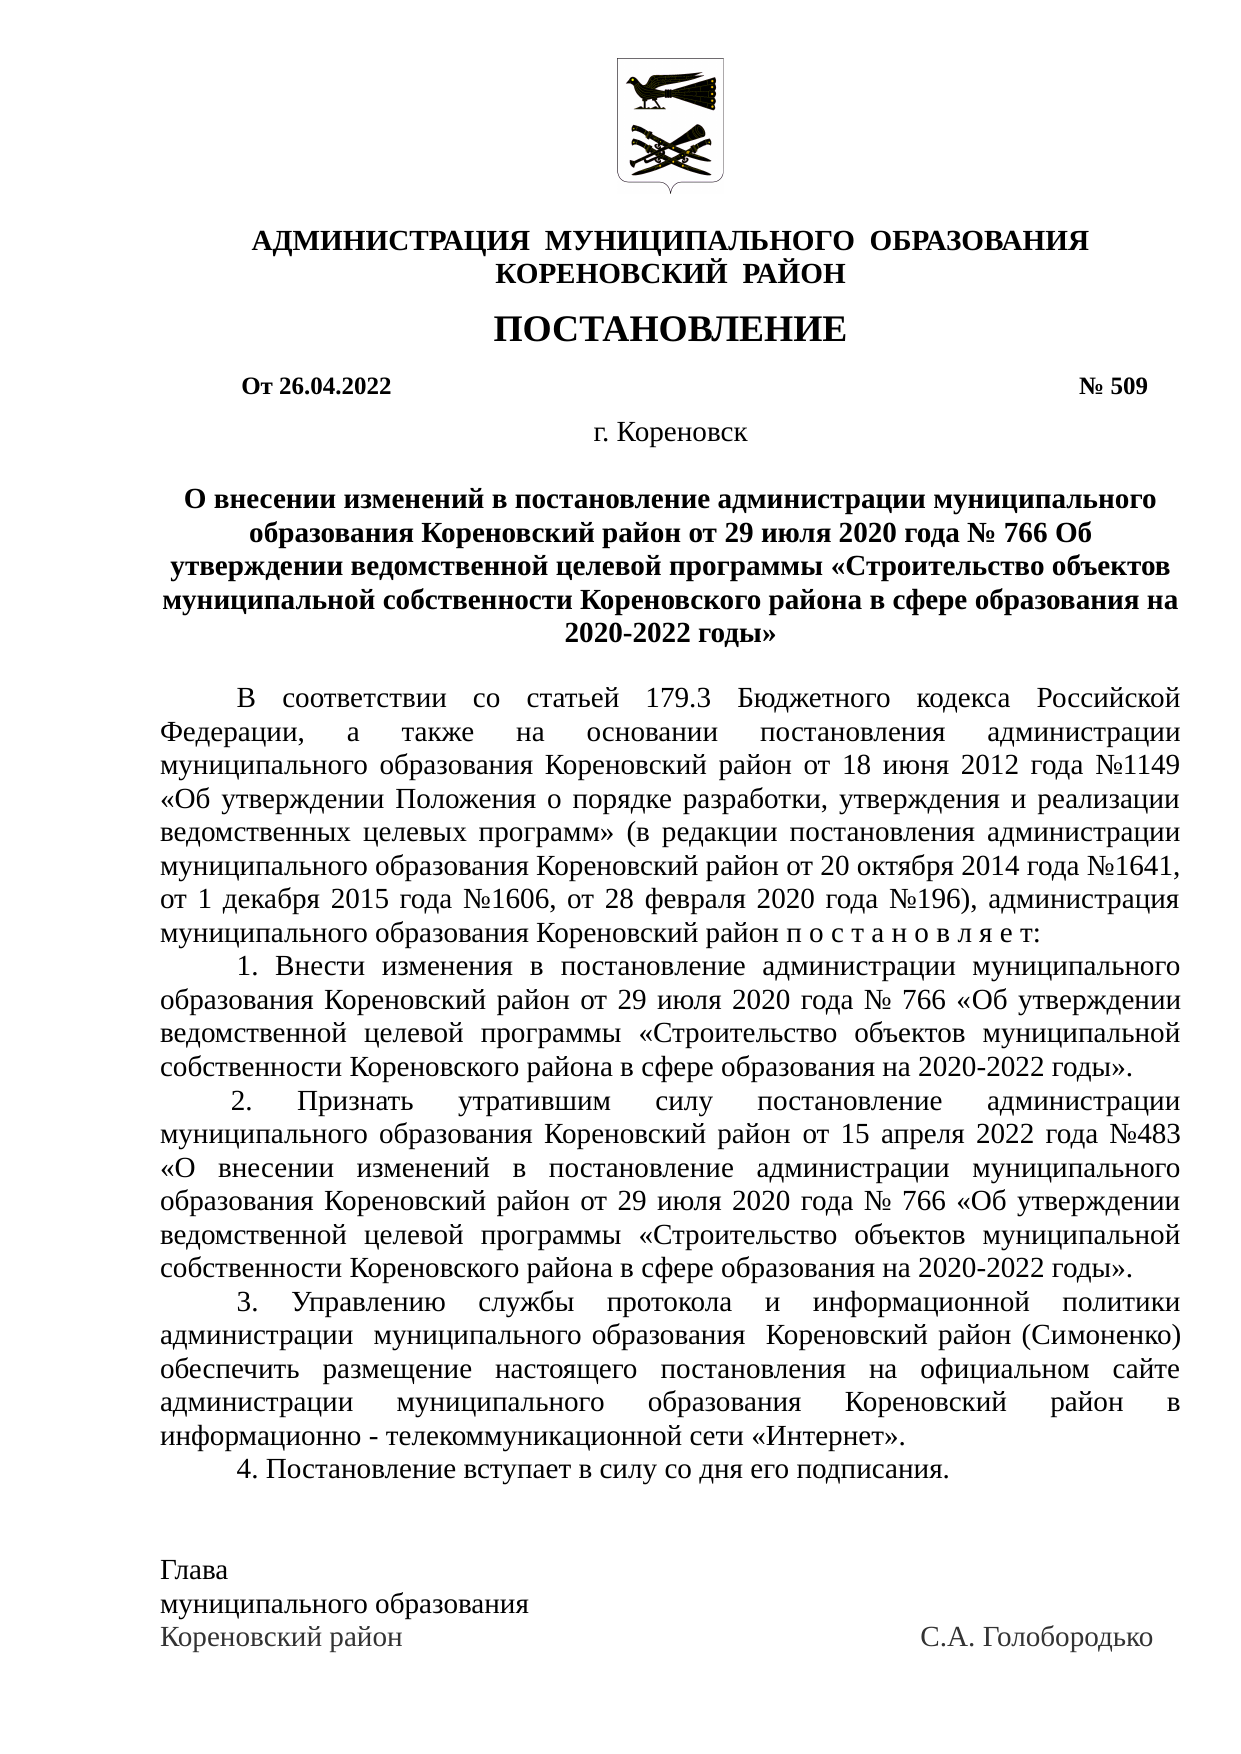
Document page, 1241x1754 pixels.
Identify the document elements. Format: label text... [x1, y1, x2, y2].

text 1. Внести изменения в постановление администрации муниципального образования Кореновский район от 29 июля 2020 года № 766 «Об утверждении ведомственной целевой программы «Строительство объектов муниципальной собственности Кореновского района в сфере образования на 2020-2022 годы». [160, 948, 1181, 1083]
text 2. Признать утратившим силу постановление администрации муниципального образования Кореновский район от 15 апреля 2022 года №483 «О внесении изменений в постановление администрации муниципального образования Кореновский район от 29 июля 2020 года № 766 «Об утверждении ведомственной целевой программы «Строительство объектов муниципальной собственности Кореновского района в сфере образования на 2020-2022 годы». [160, 1083, 1181, 1284]
text В соответствии со статьей 179.3 Бюджетного кодекса Российской Федерации, а также на основании постановления администрации муниципального образования Кореновский район от 18 июня 2012 года №1149 «Об утверждении Положения о порядке разработки, утверждения и реализации ведомственных целевых программ» (в редакции постановления администрации муниципального образования Кореновский район от 20 октября 2014 года №1641, от 1 декабря 2015 года №1606, от 28 февраля 2020 года №196), администрация муниципального образования Кореновский район п о с т а н о в л я е т: [160, 680, 1181, 948]
picture [617, 58, 724, 194]
text 4. Постановление вступает в силу со дня его подписания. [160, 1452, 1181, 1485]
subtitle ПОСТАНОВЛЕНИЕ [160, 306, 1181, 349]
text Глава [160, 1552, 1181, 1586]
subtitle АДМИНИСТРАЦИЯ МУНИЦИПАЛЬНОГО ОБРАЗОВАНИЯ [160, 223, 1181, 256]
text г. Кореновск [160, 414, 1181, 448]
text Кореновский район С.А. Голобородько [160, 1619, 1181, 1653]
text 3. Управлению службы протокола и информационной политики администрации муниципального образования Кореновский район (Симоненко) обеспечить размещение настоящего постановления на официальном сайте администрации муниципального образования Кореновский район в информационно - телекоммуникационной сети «Интернет». [160, 1284, 1181, 1452]
text муниципального образования [160, 1586, 1181, 1619]
text О внесении изменений в постановление администрации муниципального образования Кореновский район от 29 июля 2020 года № 766 Об утверждении ведомственной целевой программы «Строительство объектов муниципальной собственности Кореновского района в сфере образования на 2020-2022 годы» [160, 481, 1181, 649]
text От 26.04.2022 № 509 [160, 371, 1181, 400]
subtitle КОРЕНОВСКИЙ РАЙОН [160, 256, 1181, 290]
